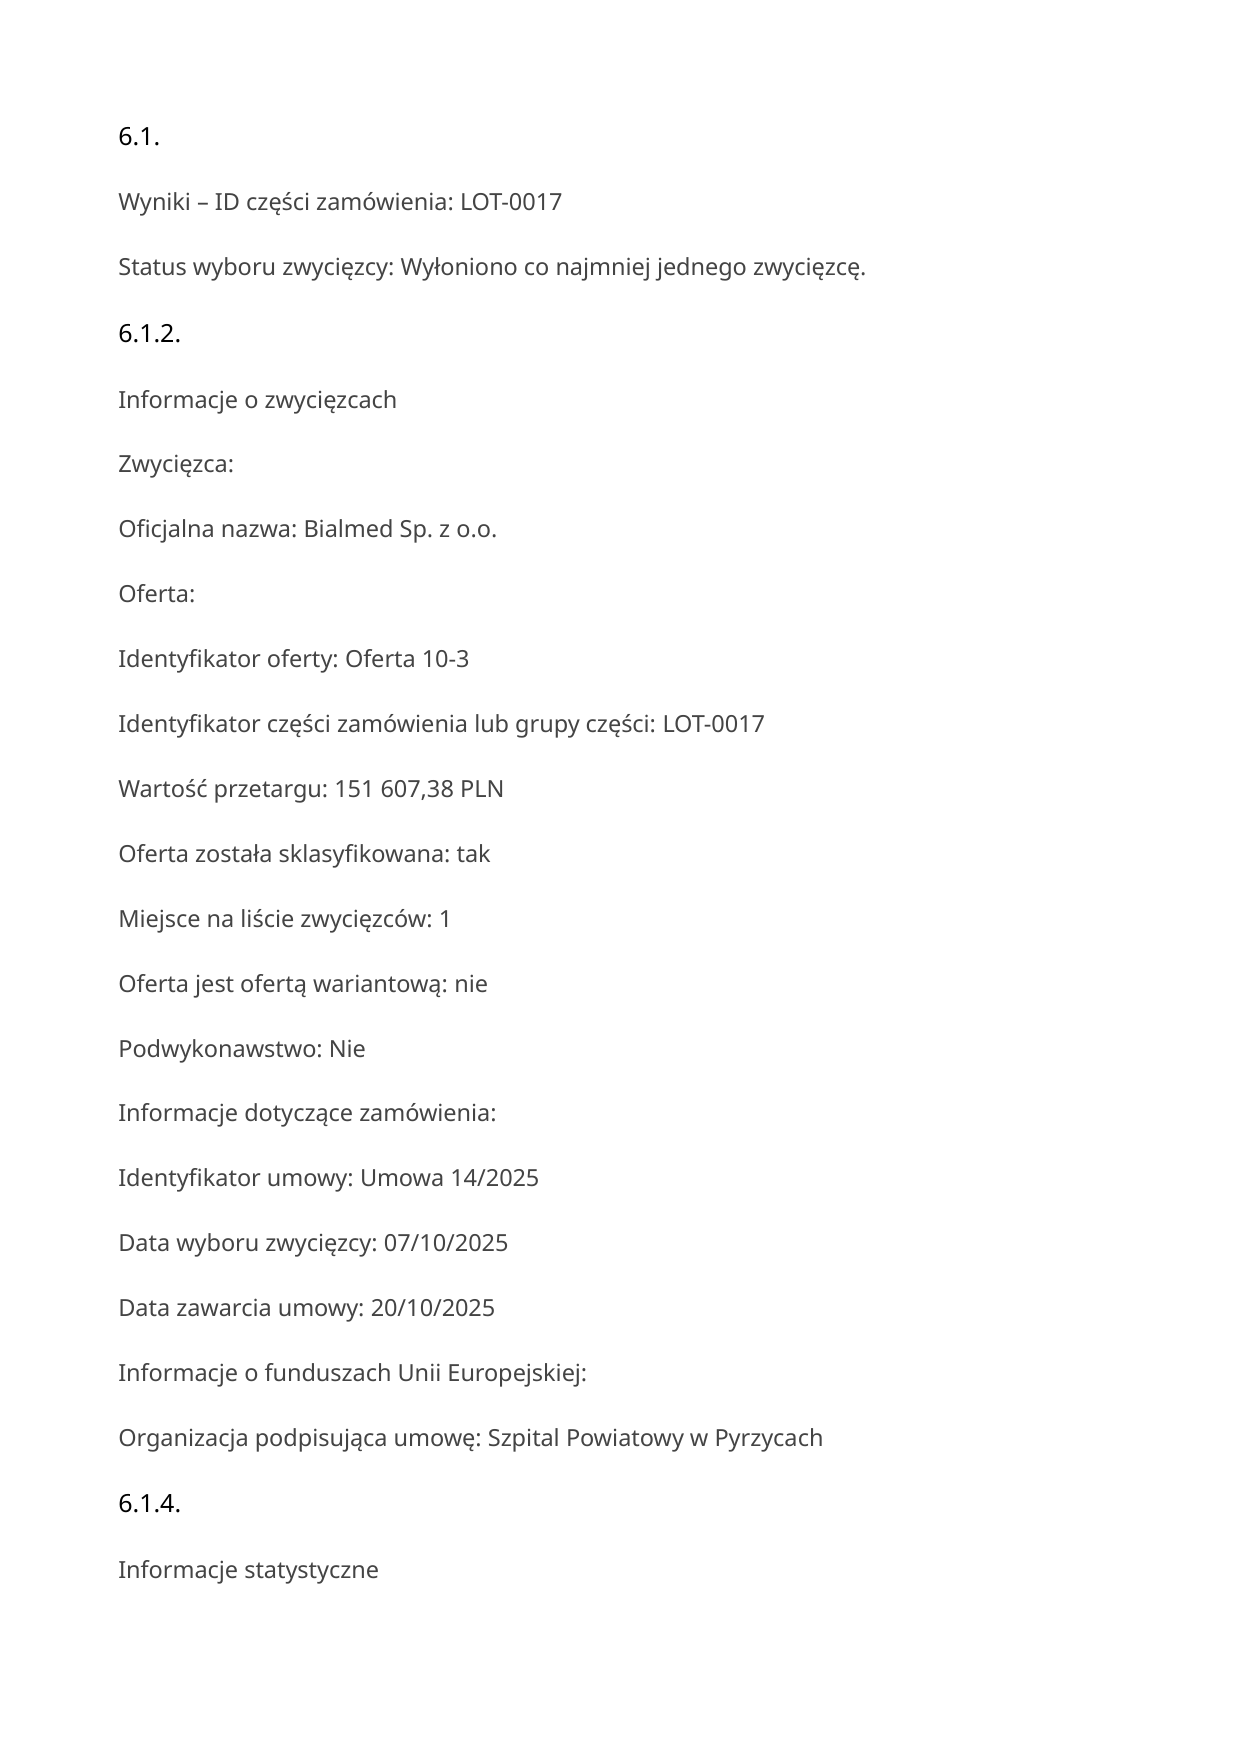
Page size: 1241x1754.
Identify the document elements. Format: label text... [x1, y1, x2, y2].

text Organizacja podpisująca umowę: Szpital Powiatowy w Pyrzycach [118, 1421, 1122, 1453]
text Oferta: [118, 578, 1122, 609]
text Oficjalna nazwa: Bialmed Sp. z o.o. [118, 513, 1122, 545]
text Informacje o zwycięzcach [118, 383, 1122, 415]
text 6.1.4. [118, 1486, 1122, 1520]
text Identyfikator oferty: Oferta 10-3 [118, 642, 1122, 674]
text Identyfikator części zamówienia lub grupy części: LOT-0017 [118, 707, 1122, 739]
text Wartość przetargu: 151 607,38 PLN [118, 772, 1122, 804]
text 6.1.2. [118, 315, 1122, 349]
text Podwykonawstwo: Nie [118, 1032, 1122, 1064]
text Informacje o funduszach Unii Europejskiej: [118, 1356, 1122, 1388]
text Informacje statystyczne [118, 1554, 1122, 1586]
text Miejsce na liście zwycięzców: 1 [118, 902, 1122, 934]
text Identyfikator umowy: Umowa 14/2025 [118, 1162, 1122, 1194]
text Wyniki – ID części zamówienia: LOT-0017 [118, 186, 1122, 218]
text Oferta jest ofertą wariantową: nie [118, 967, 1122, 999]
text 6.1. [118, 118, 1122, 152]
text Data zawarcia umowy: 20/10/2025 [118, 1291, 1122, 1323]
text Oferta została sklasyfikowana: tak [118, 837, 1122, 869]
text Status wyboru zwycięzcy: Wyłoniono co najmniej jednego zwycięzcę. [118, 251, 1122, 282]
text Data wyboru zwycięzcy: 07/10/2025 [118, 1227, 1122, 1258]
text Informacje dotyczące zamówienia: [118, 1097, 1122, 1129]
text Zwycięzca: [118, 448, 1122, 480]
